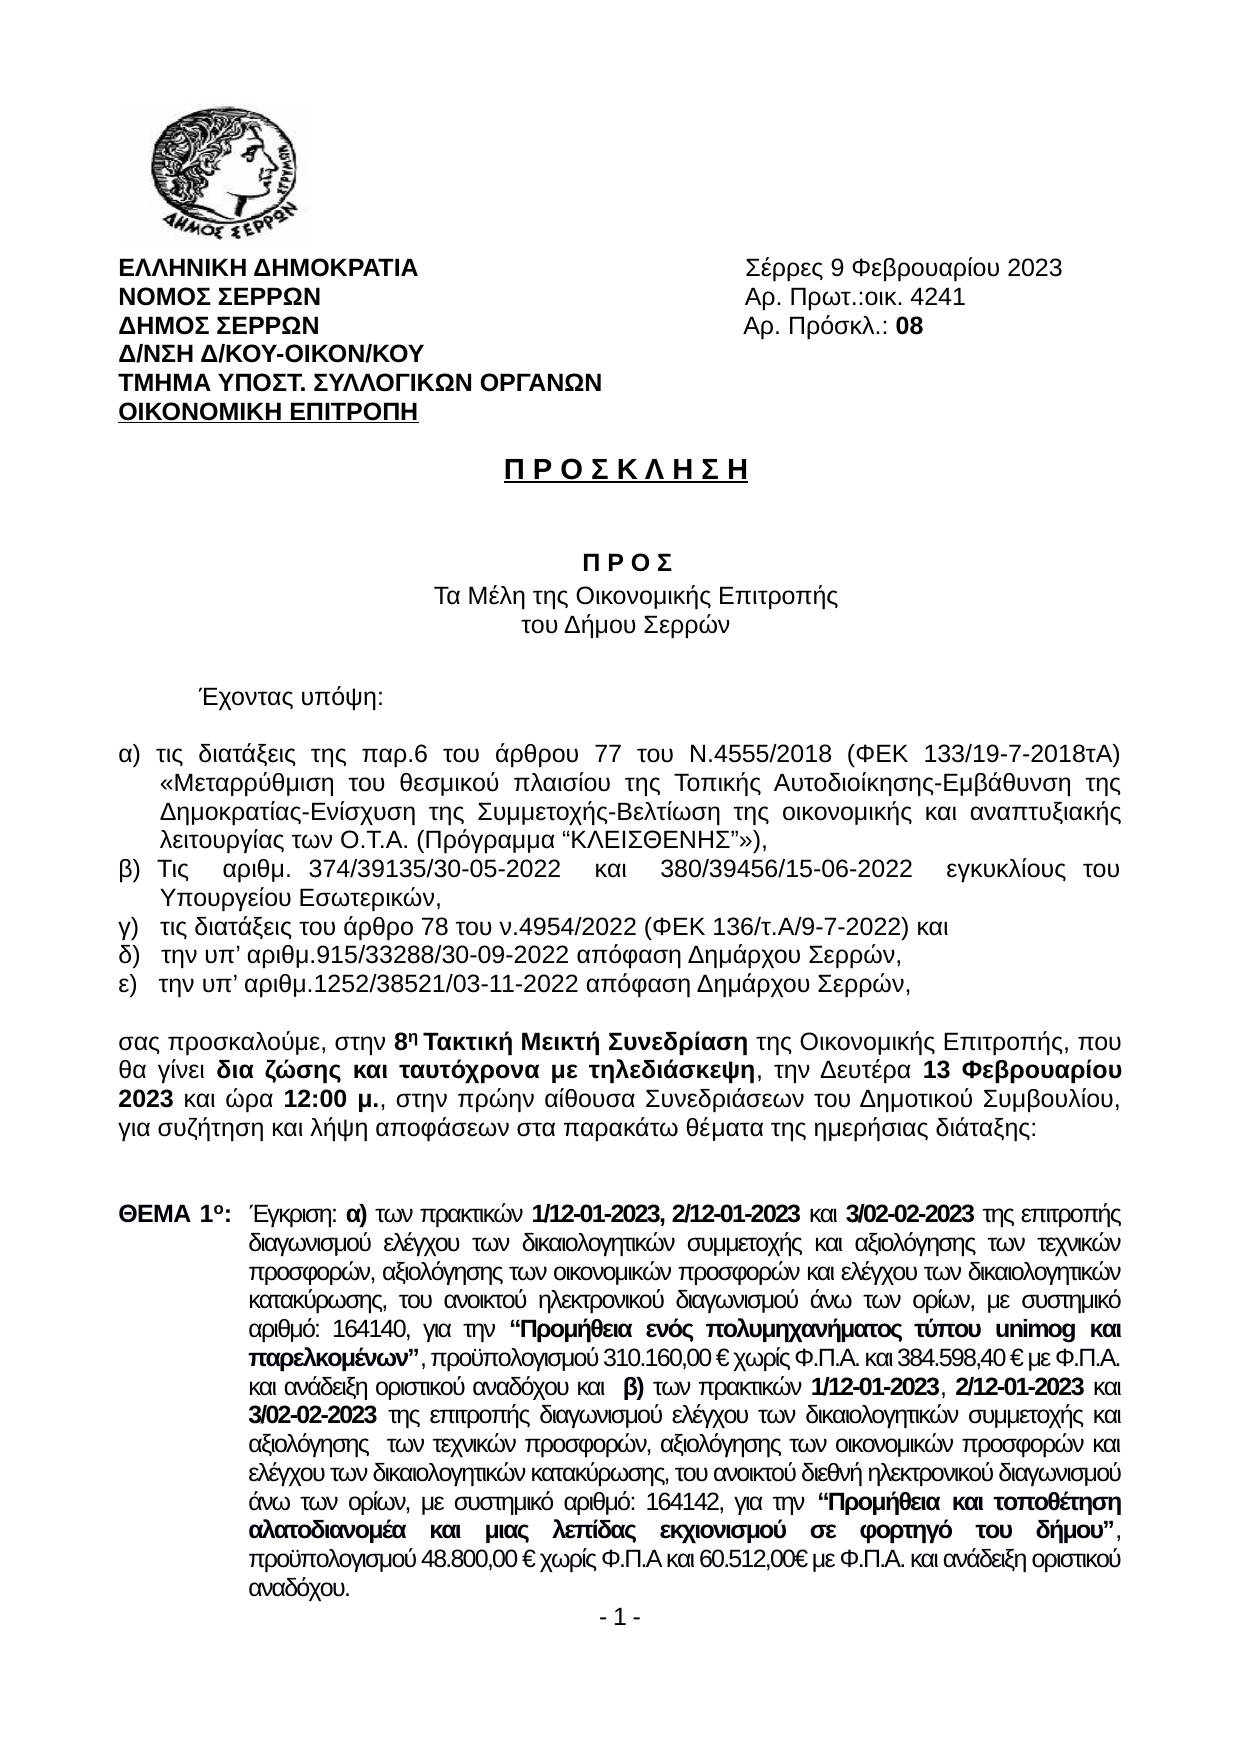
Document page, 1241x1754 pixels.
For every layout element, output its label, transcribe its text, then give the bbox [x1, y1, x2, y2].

text του Δήμου Σερρών [129, 610, 1122, 638]
text ε) την υπ’ αριθμ.1252/38521/03-11-2022 απόφαση Δημάρχου Σερρών, [118, 969, 1122, 998]
text ΘΕΜΑ 1ο: Έγκριση: α) των πρακτικών 1/12-01-2023, 2/12-01-2023 και 3/02-02-2023 της επιτροπής διαγωνισμού ελέγχου των δικαιολογητικών συμμετοχής και αξιολόγησης των τεχνικών προσφορών, αξιολόγησης των οικονομικών προσφορών και ελέγχου των δικαιολογητικών κατακύρωσης, του ανοικτού ηλεκτρονικού διαγωνισμού άνω των ορίων, με συστημικό αριθμό: 164140, για την “Προμήθεια ενός πολυμηχανήματος τύπου unimog και παρελκομένων”, προϋπολογισμού 310.160,00 € χωρίς Φ.Π.Α. και 384.598,40 € με Φ.Π.Α. και ανάδειξη οριστικού αναδόχου και β) των πρακτικών 1/12-01-2023, 2/12-01-2023 και 3/02-02-2023 της επιτροπής διαγωνισμού ελέγχου των δικαιολογητικών συμμετοχής και αξιολόγησης των τεχνικών προσφορών, αξιολόγησης των οικονομικών προσφορών και ελέγχου των δικαιολογητικών κατακύρωσης, του ανοικτού διεθνή ηλεκτρονικού διαγωνισμού άνω των ορίων, με συστημικό αριθμό: 164142, για την “Προμήθεια και τοποθέτηση αλατοδιανομέα και μιας λεπίδας εκχιονισμού σε φορτηγό του δήμου”, προϋπολογισμού 48.800,00 € χωρίς Φ.Π.Α και 60.512,00€ με Φ.Π.Α. και ανάδειξη οριστικού αναδόχου. [118, 1199, 1122, 1602]
text - 1 - [118, 1602, 1122, 1630]
text ΕΛΛΗΝΙΚΗ ΔΗΜΟΚΡΑΤΙΑ Σέρρες 9 Φεβρουαρίου 2023 ΝΟΜΟΣ ΣΕΡΡΩΝ Αρ. Πρωτ.:οικ. 4241 [118, 253, 1122, 311]
text Π Ρ Ο Σ [118, 548, 1122, 577]
text Τα Μέλη της Οικονομικής Επιτροπής [129, 581, 1122, 610]
text Π Ρ Ο Σ Κ Λ Η Σ Η [129, 452, 1122, 486]
text α) τις διατάξεις της παρ.6 του άρθρου 77 του Ν.4555/2018 (ΦΕΚ 133/19-7-2018τΑ) «Μεταρρύθμιση του θεσμικού πλαισίου της Τοπικής Αυτοδιοίκησης-Εμβάθυνση της Δημοκρατίας-Ενίσχυση της Συμμετοχής-Βελτίωση της οικονομικής και αναπτυξιακής λειτουργίας των Ο.Τ.Α. (Πρόγραμμα “ΚΛΕΙΣΘΕΝΗΣ”»), [118, 739, 1122, 854]
text ΔΗΜΟΣ ΣΕΡΡΩΝ Αρ. Πρόσκλ.: 08 [118, 311, 1122, 339]
text γ) τις διατάξεις του άρθρο 78 του ν.4954/2022 (ΦΕΚ 136/τ.Α/9-7-2022) και [118, 912, 1122, 940]
text ΟΙΚΟΝΟΜΙΚΗ ΕΠΙΤΡΟΠΗ [118, 397, 1122, 426]
text σας προσκαλούμε, στην 8η Τακτική Μεικτή Συνεδρίαση της Οικονομικής Επιτροπής, που θα γίνει δια ζώσης και ταυτόχρονα με τηλεδιάσκεψη, την Δευτέρα 13 Φεβρουαρίου 2023 και ώρα 12:00 μ., στην πρώην αίθουσα Συνεδριάσεων του Δημοτικού Συμβουλίου, για συζήτηση και λήψη αποφάσεων στα παρακάτω θέματα της ημερήσιας διάταξης: [118, 1027, 1122, 1142]
text δ) την υπ’ αριθμ.915/33288/30-09-2022 απόφαση Δημάρχου Σερρών, [118, 940, 1122, 969]
text Έχοντας υπόψη: [118, 682, 1122, 710]
text Δ/ΝΣΗ Δ/ΚΟΥ-ΟΙΚΟΝ/ΚΟΥ ΤΜΗΜΑ ΥΠΟΣΤ. ΣΥΛΛΟΓΙΚΩΝ ΟΡΓΑΝΩΝ [118, 339, 1122, 397]
text β) Τις αριθμ. 374/39135/30-05-2022 και 380/39456/15-06-2022 εγκυκλίους του Υπουργείου Εσωτερικών, [118, 854, 1122, 912]
